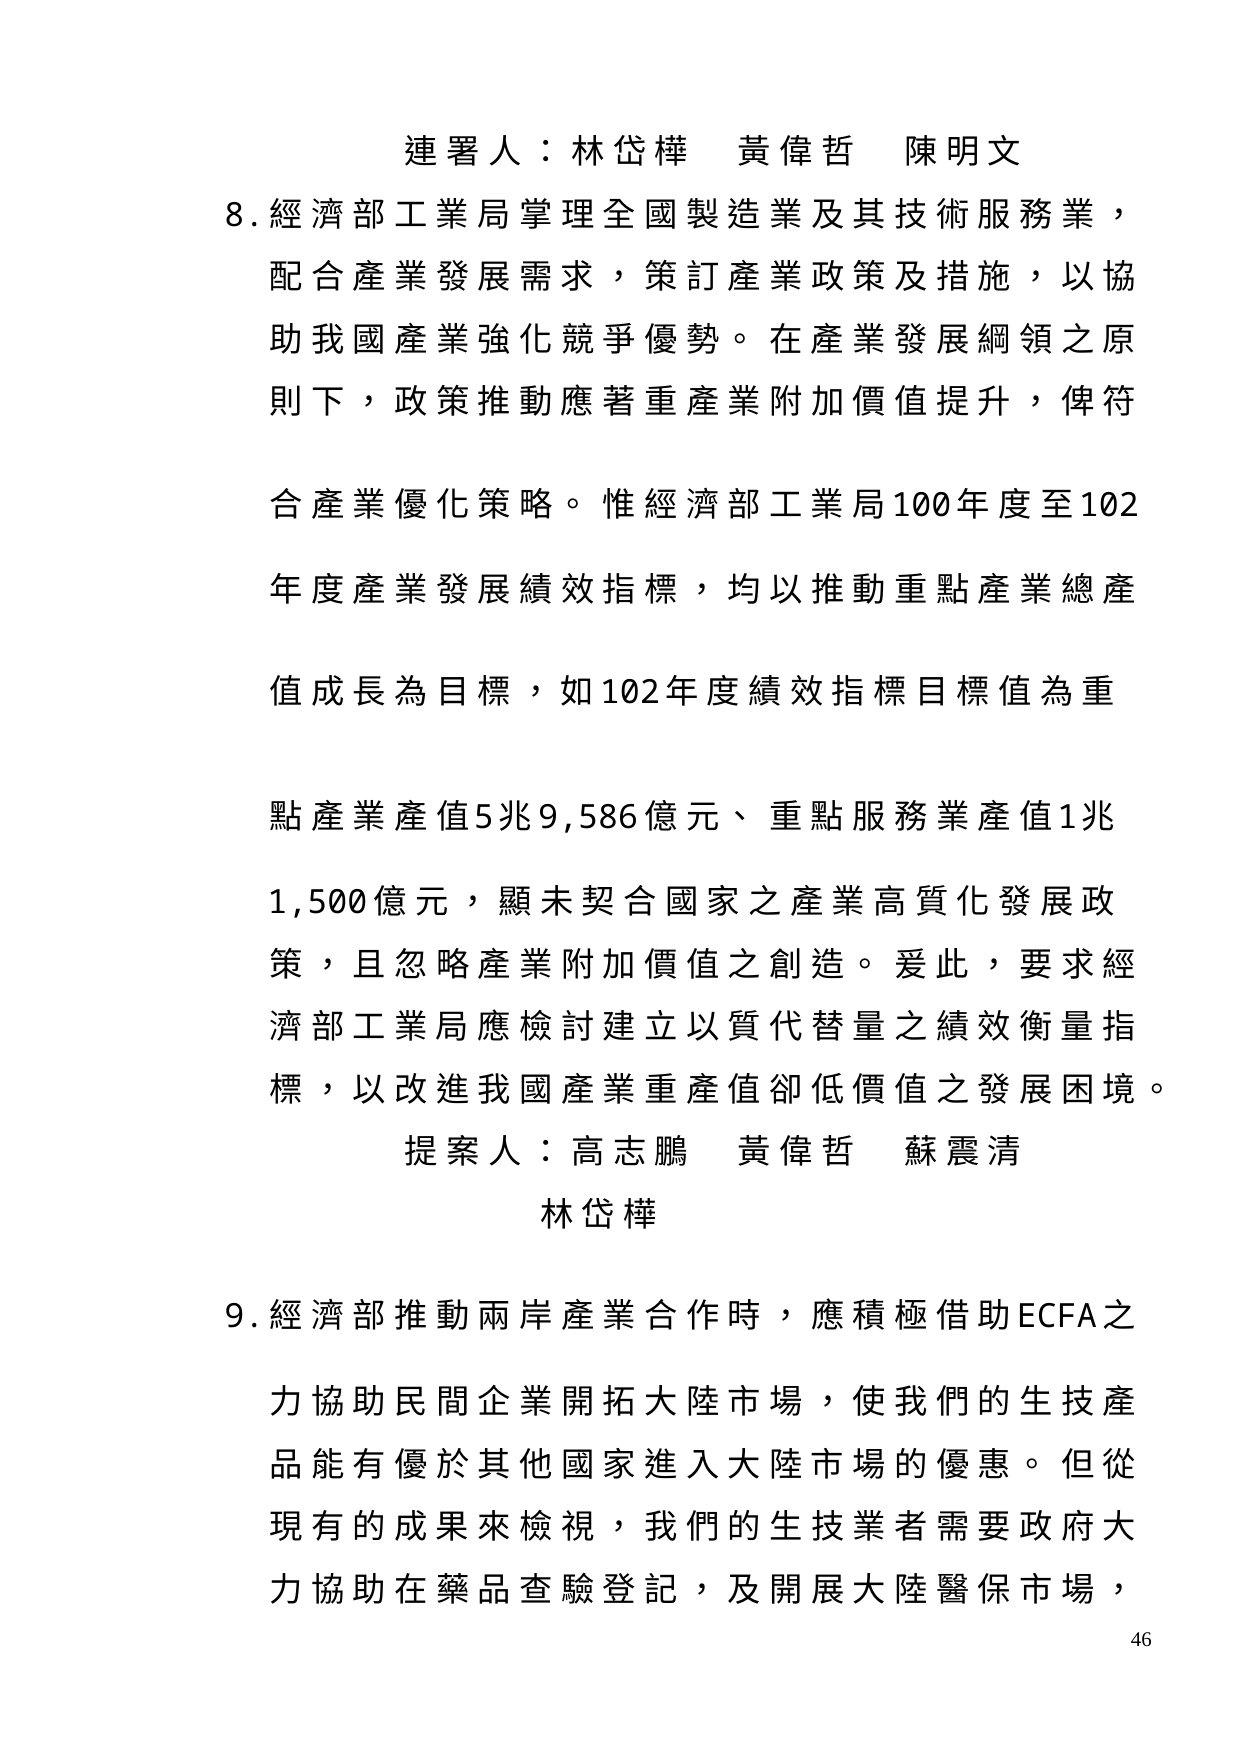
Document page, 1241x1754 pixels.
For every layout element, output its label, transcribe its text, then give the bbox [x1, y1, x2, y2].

text 提案人：高志鵬 黃偉哲 蘇震清 林岱樺 [396, 1108, 1081, 1233]
text 8.經濟部工業局掌理全國製造業及其技術服務業，配合產業發展需求，策訂產業政策及措施，以協助我國產業強化競爭優勢。在產業發展綱領之原則下，政策推動應著重產業附加價值提升，俾符合產業優化策略。惟經濟部工業局100年度至102年度產業發展績效指標，均以推動重點產業總產值成長為目標，如102年度績效指標目標值為重點產業產值5兆9,586億元、重點服務業產值1兆1,500億元，顯未契合國家之產業高質化發展政策，且忽略產業附加價值之創造。爰此，要求經濟部工業局應檢討建立以質代替量之績效衡量指標，以改進我國產業重產值卻低價值之發展困境。 [223, 170, 1150, 1108]
text 9.經濟部推動兩岸產業合作時，應積極借助ECFA之力協助民間企業開拓大陸市場，使我們的生技產品能有優於其他國家進入大陸市場的優惠。但從現有的成果來檢視，我們的生技業者需要政府大力協助在藥品查驗登記，及開展大陸醫保市場， [223, 1233, 1150, 1608]
text 連署人：林岱樺 黃偉哲 陳明文 [396, 108, 1081, 170]
